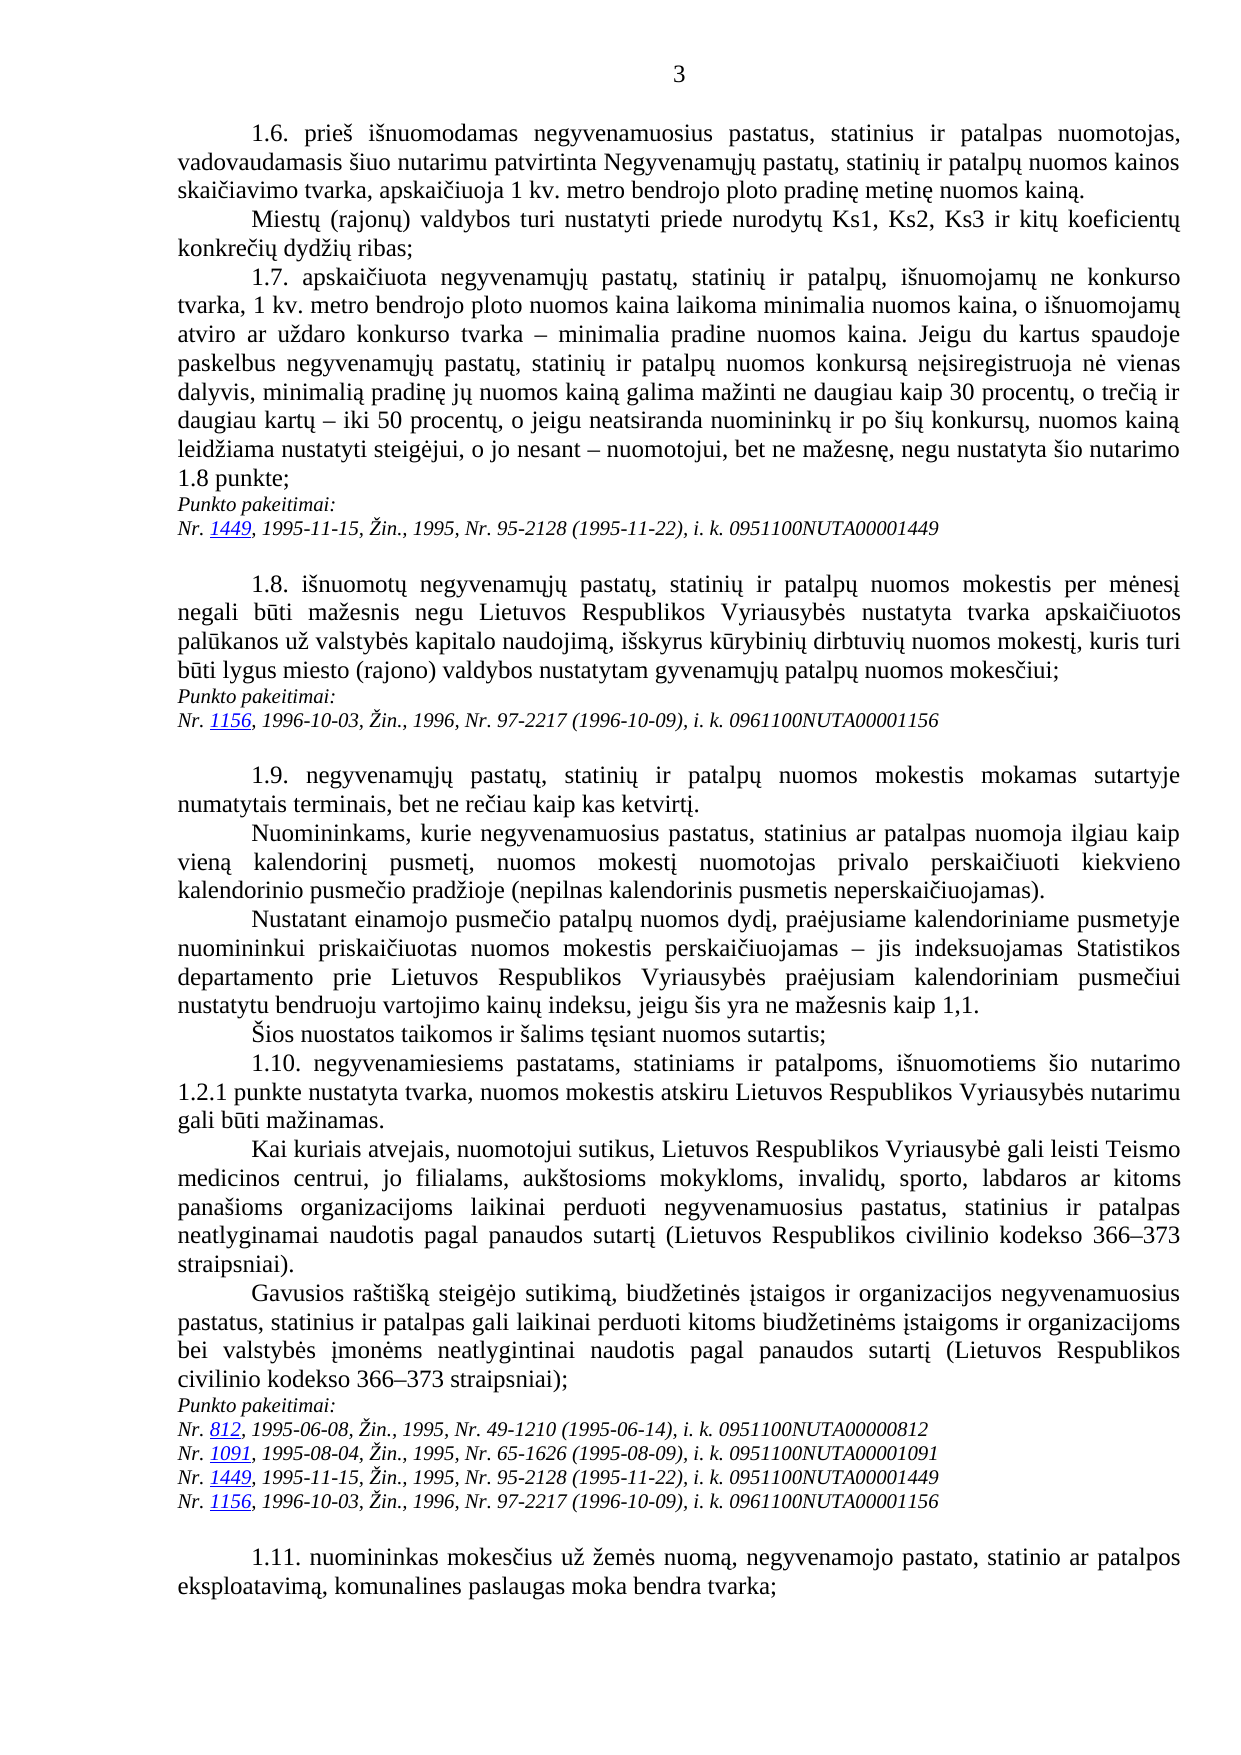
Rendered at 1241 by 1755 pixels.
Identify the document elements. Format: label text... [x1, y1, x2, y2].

text Punkto pakeitimai: [177, 492, 1181, 516]
text Nuomininkams, kurie negyvenamuosius pastatus, statinius ar patalpas nuomoja ilgiau kaip vieną kalendorinį pusmetį, nuomos mokestį nuomotojas privalo perskaičiuoti kiekvieno kalendorinio pusmečio pradžioje (nepilnas kalendorinis pusmetis neperskaičiuojamas). [177, 818, 1181, 904]
text 1.8. išnuomotų negyvenamųjų pastatų, statinių ir patalpų nuomos mokestis per mėnesį negali būti mažesnis negu Lietuvos Respublikos Vyriausybės nustatyta tvarka apskaičiuotos palūkanos už valstybės kapitalo naudojimą, išskyrus kūrybinių dirbtuvių nuomos mokestį, kuris turi būti lygus miesto (rajono) valdybos nustatytam gyvenamųjų patalpų nuomos mokesčiui; [177, 569, 1181, 684]
text 1.11. nuomininkas mokesčius už žemės nuomą, negyvenamojo pastato, statinio ar patalpos eksploatavimą, komunalines paslaugas moka bendra tvarka; [177, 1542, 1181, 1600]
text Nr. 1156, 1996-10-03, Žin., 1996, Nr. 97-2217 (1996-10-09), i. k. 0961100NUTA00001156 [177, 1489, 1181, 1513]
text Nr. 1449, 1995-11-15, Žin., 1995, Nr. 95-2128 (1995-11-22), i. k. 0951100NUTA00001449 [177, 516, 1181, 540]
text Miestų (rajonų) valdybos turi nustatyti priede nurodytų Ks1, Ks2, Ks3 ir kitų koeficientų konkrečių dydžių ribas; [177, 204, 1181, 262]
text Šios nuostatos taikomos ir šalims tęsiant nuomos sutartis; [177, 1019, 1181, 1048]
text 1.10. negyvenamiesiems pastatams, statiniams ir patalpoms, išnuomotiems šio nutarimo 1.2.1 punkte nustatyta tvarka, nuomos mokestis atskiru Lietuvos Respublikos Vyriausybės nutarimu gali būti mažinamas. [177, 1048, 1181, 1134]
text Kai kuriais atvejais, nuomotojui sutikus, Lietuvos Respublikos Vyriausybė gali leisti Teismo medicinos centrui, jo filialams, aukštosioms mokykloms, invalidų, sporto, labdaros ar kitoms panašioms organizacijoms laikinai perduoti negyvenamuosius pastatus, statinius ir patalpas neatlyginamai naudotis pagal panaudos sutartį (Lietuvos Respublikos civilinio kodekso 366–373 straipsniai). [177, 1134, 1181, 1278]
text Punkto pakeitimai: [177, 684, 1181, 708]
text 1.7. apskaičiuota negyvenamųjų pastatų, statinių ir patalpų, išnuomojamų ne konkurso tvarka, 1 kv. metro bendrojo ploto nuomos kaina laikoma minimalia nuomos kaina, o išnuomojamų atviro ar uždaro konkurso tvarka – minimalia pradine nuomos kaina. Jeigu du kartus spaudoje paskelbus negyvenamųjų pastatų, statinių ir patalpų nuomos konkursą neįsiregistruoja nė vienas dalyvis, minimalią pradinę jų nuomos kainą galima mažinti ne daugiau kaip 30 procentų, o trečią ir daugiau kartų – iki 50 procentų, o jeigu neatsiranda nuomininkų ir po šių konkursų, nuomos kainą leidžiama nustatyti steigėjui, o jo nesant – nuomotojui, bet ne mažesnę, negu nustatyta šio nutarimo 1.8 punkte; [177, 262, 1181, 492]
text Punkto pakeitimai: [177, 1393, 1181, 1417]
text Gavusios raštišką steigėjo sutikimą, biudžetinės įstaigos ir organizacijos negyvenamuosius pastatus, statinius ir patalpas gali laikinai perduoti kitoms biudžetinėms įstaigoms ir organizacijoms bei valstybės įmonėms neatlygintinai naudotis pagal panaudos sutartį (Lietuvos Respublikos civilinio kodekso 366–373 straipsniai); [177, 1278, 1181, 1393]
text Nr. 1156, 1996-10-03, Žin., 1996, Nr. 97-2217 (1996-10-09), i. k. 0961100NUTA00001156 [177, 708, 1181, 732]
text Nr. 1091, 1995-08-04, Žin., 1995, Nr. 65-1626 (1995-08-09), i. k. 0951100NUTA00001091 [177, 1441, 1181, 1465]
text Nr. 812, 1995-06-08, Žin., 1995, Nr. 49-1210 (1995-06-14), i. k. 0951100NUTA00000812 [177, 1417, 1181, 1441]
text 1.6. prieš išnuomodamas negyvenamuosius pastatus, statinius ir patalpas nuomotojas, vadovaudamasis šiuo nutarimu patvirtinta Negyvenamųjų pastatų, statinių ir patalpų nuomos kainos skaičiavimo tvarka, apskaičiuoja 1 kv. metro bendrojo ploto pradinę metinę nuomos kainą. [177, 118, 1181, 204]
text Nustatant einamojo pusmečio patalpų nuomos dydį, praėjusiame kalendoriniame pusmetyje nuomininkui priskaičiuotas nuomos mokestis perskaičiuojamas – jis indeksuojamas Statistikos departamento prie Lietuvos Respublikos Vyriausybės praėjusiam kalendoriniam pusmečiui nustatytu bendruoju vartojimo kainų indeksu, jeigu šis yra ne mažesnis kaip 1,1. [177, 904, 1181, 1019]
text Nr. 1449, 1995-11-15, Žin., 1995, Nr. 95-2128 (1995-11-22), i. k. 0951100NUTA00001449 [177, 1465, 1181, 1489]
text 1.9. negyvenamųjų pastatų, statinių ir patalpų nuomos mokestis mokamas sutartyje numatytais terminais, bet ne rečiau kaip kas ketvirtį. [177, 761, 1181, 818]
